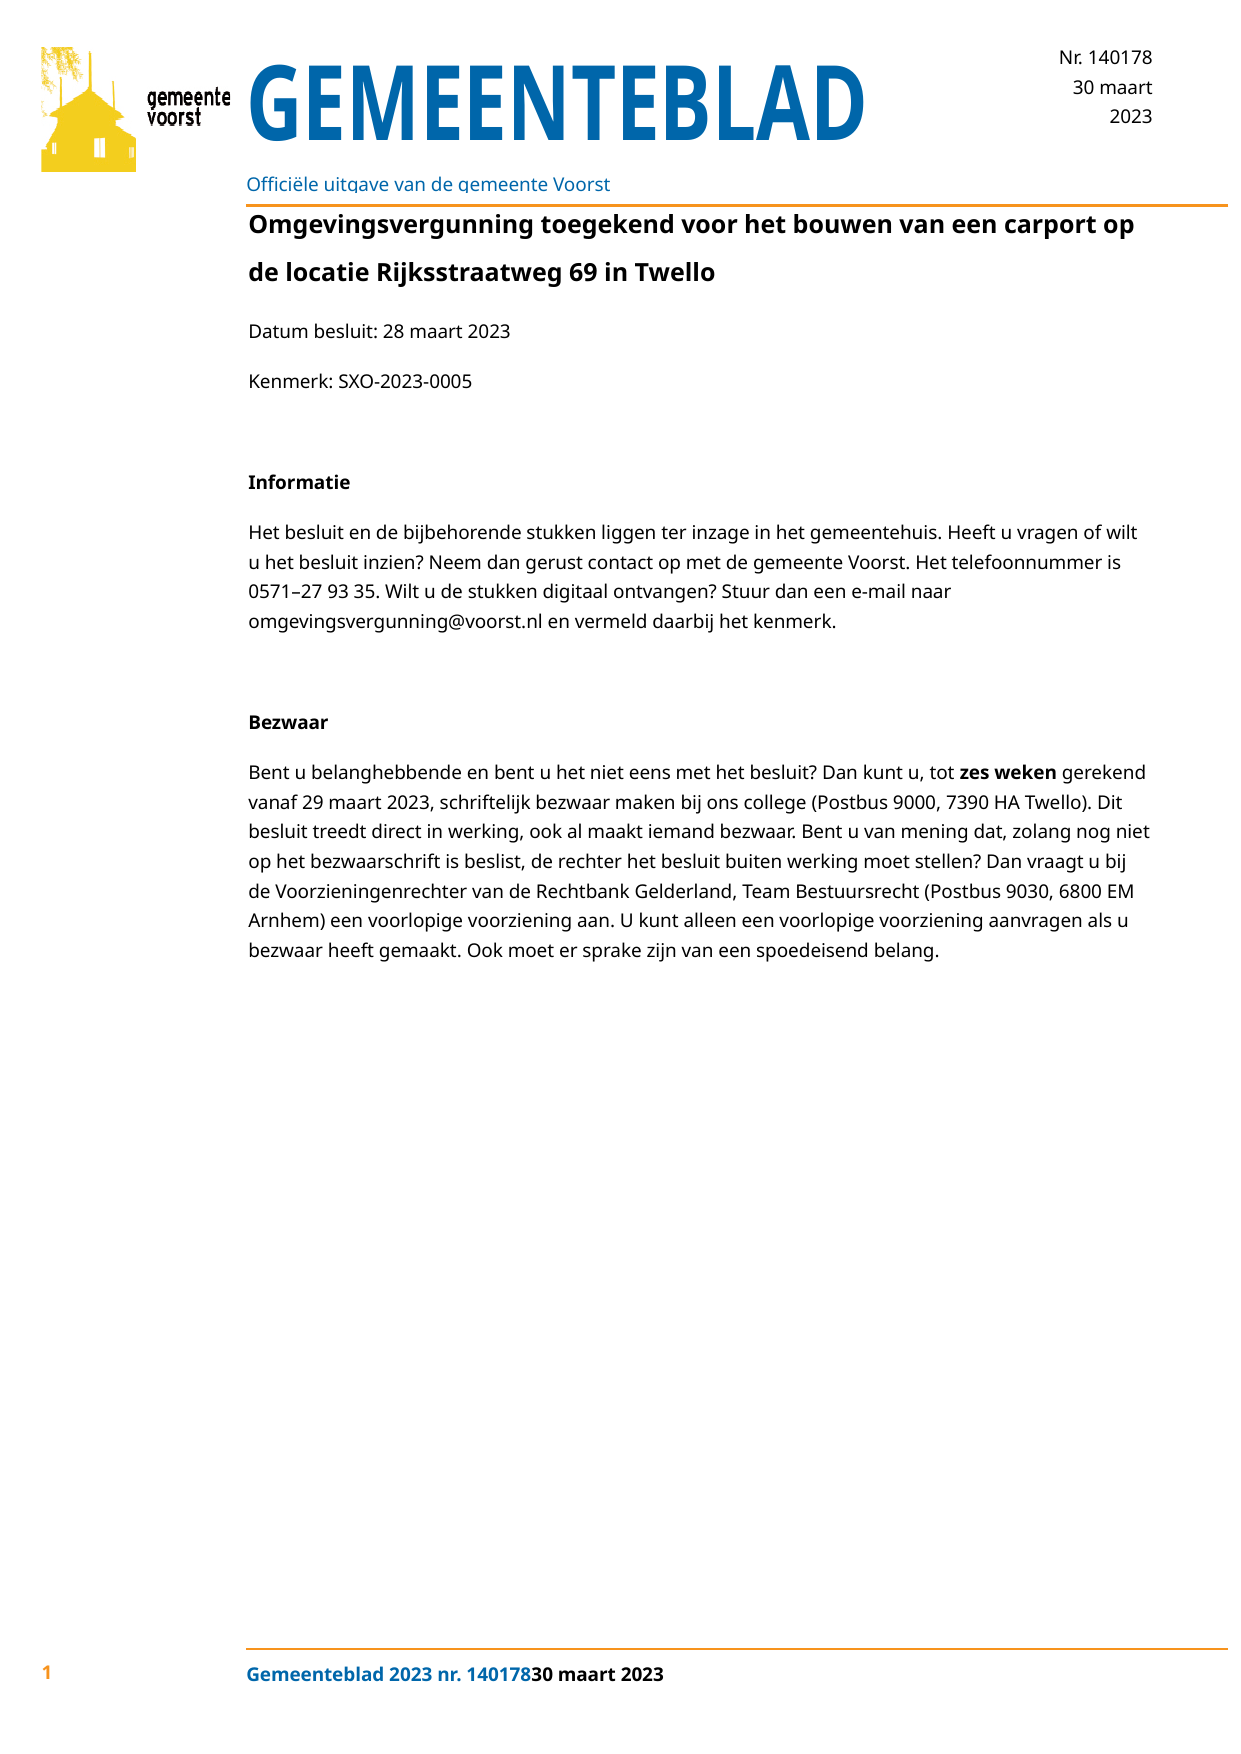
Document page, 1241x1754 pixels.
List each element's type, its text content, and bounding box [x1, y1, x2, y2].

text Omgevingsvergunning toegekend voor het bouwen van een carport op de locatie Rijksstraatweg 69 in Twello [248, 207, 1152, 288]
text Informatie [248, 469, 1152, 495]
text Datum besluit: 28 maart 2023 [248, 318, 1152, 344]
text Bezwaar [248, 709, 1152, 735]
text Bent u belanghebbende en bent u het niet eens met het besluit? Dan kunt u, tot zes weken gerekend vanaf 29 maart 2023, schriftelijk bezwaar maken bij ons college (Postbus 9000, 7390 HA Twello). Dit besluit treedt direct in werking, ook al maakt iemand bezwaar. Bent u van mening dat, zolang nog niet op het bezwaarschrift is beslist, de rechter het besluit buiten werking moet stellen? Dan vraagt u bij de Voorzieningenrechter van de Rechtbank Gelderland, Team Bestuursrecht (Postbus 9030, 6800 EM Arnhem) een voorlopige voorziening aan. U kunt alleen een voorlopige voorziening aanvragen als u bezwaar heeft gemaakt. Ook moet er sprake zijn van een spoedeisend belang. [248, 759, 1152, 963]
picture [41, 47, 231, 172]
text Het besluit en de bijbehorende stukken liggen ter inzage in het gemeentehuis. Heeft u vragen of wilt u het besluit inzien? Neem dan gerust contact op met de gemeente Voorst. Het telefoonnummer is 0571–27 93 35. Wilt u de stukken digitaal ontvangen? Stuur dan een e-mail naar omgevingsvergunning@voorst.nl en vermeld daarbij het kenmerk. [248, 519, 1152, 634]
text Kenmerk: SXO-2023-0005 [248, 368, 1152, 394]
